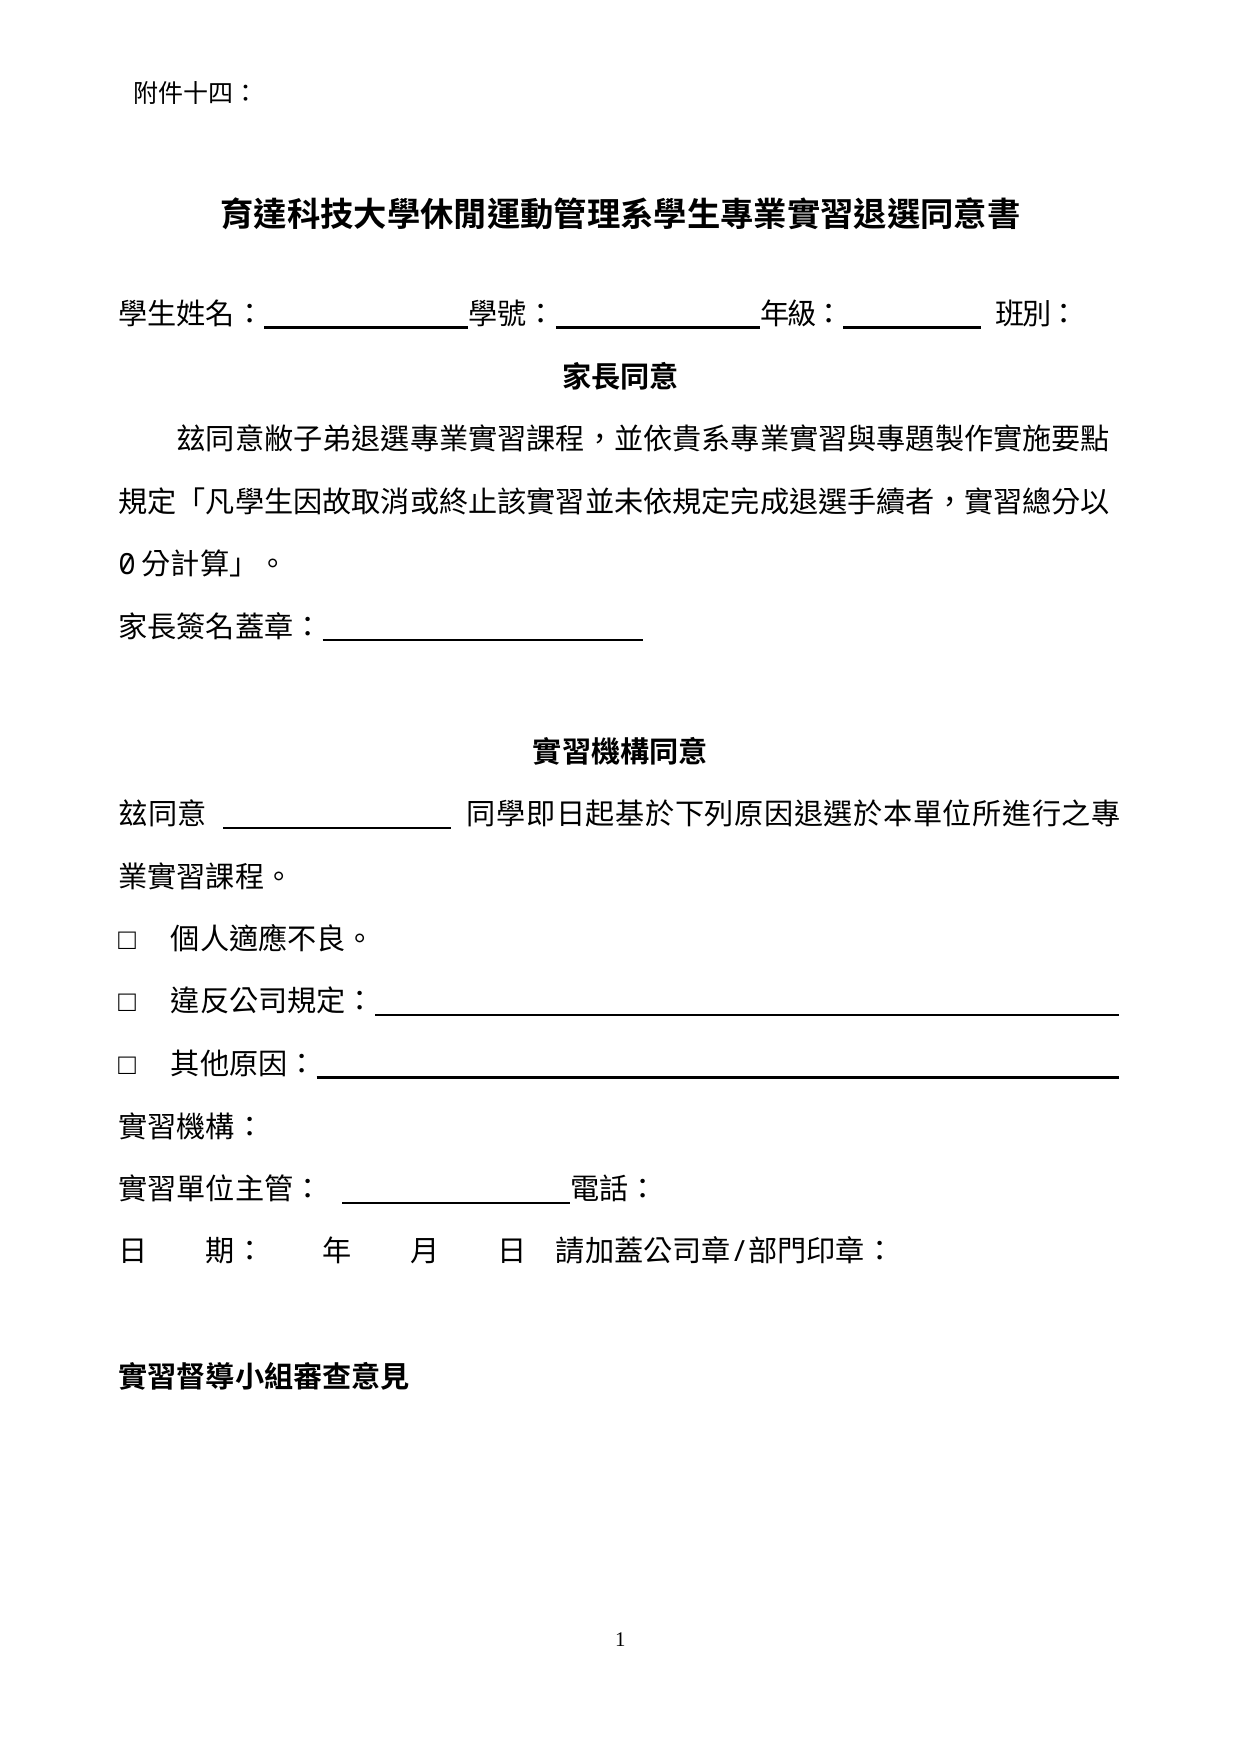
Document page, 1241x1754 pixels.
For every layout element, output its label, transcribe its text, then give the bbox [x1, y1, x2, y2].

text 玆同意 同學即日起基於下列原因退選於本單位所進行之專業實習課程。 [118, 770, 1122, 895]
text 實習機構同意 [118, 708, 1122, 770]
text 家長簽名蓋章： [118, 583, 1122, 645]
text 家長同意 [118, 333, 1122, 395]
text □ 違反公司規定： [118, 958, 1122, 1020]
text 附件十四： [133, 73, 272, 109]
text 學生姓名： 學號： 年級： 班別： [118, 270, 1142, 333]
text 實習機構： [118, 1083, 1122, 1145]
text 日 期： 年 月 日 請加蓋公司章/部門印章： [118, 1208, 1122, 1270]
text 實習單位主管： 電話： [118, 1145, 1122, 1208]
text 玆同意敝子弟退選專業實習課程，並依貴系專業實習與專題製作實施要點規定「凡學生因故取消或終止該實習並未依規定完成退選手續者，實習總分以0分計算」。 [118, 395, 1122, 583]
text 育達科技大學休閒運動管理系學生專業實習退選同意書 [118, 170, 1122, 233]
text 實習督導小組審查意見 [118, 1333, 1122, 1395]
text □ 個人適應不良。 [118, 895, 1122, 958]
text □ 其他原因： [118, 1020, 1142, 1083]
